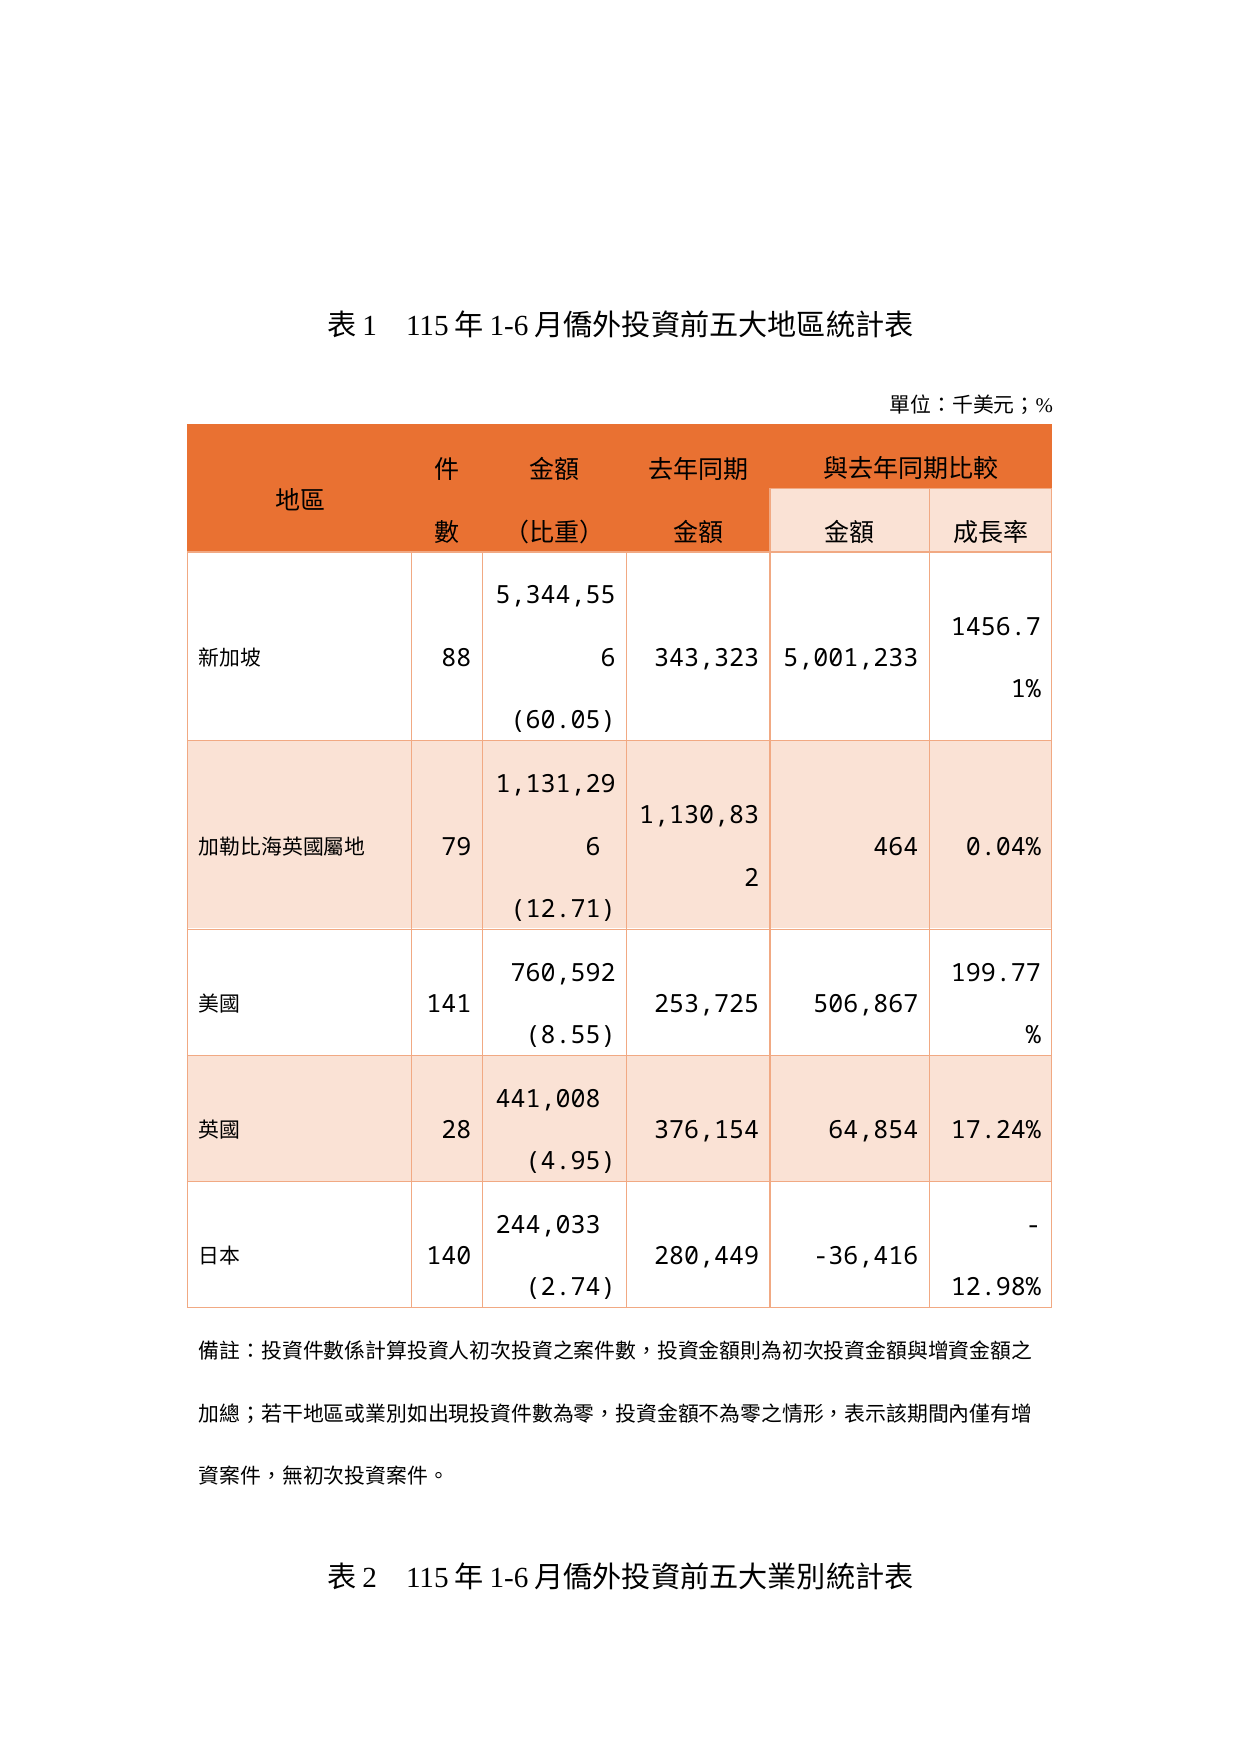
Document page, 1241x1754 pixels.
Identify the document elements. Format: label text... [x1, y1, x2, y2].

table_cell 88 [412, 553, 482, 740]
table_cell 1,130,832 [627, 741, 769, 928]
table_cell 760,592 (8.55) [483, 930, 626, 1054]
table_cell 464 [771, 741, 929, 928]
table_header 去年同期 金額 [627, 425, 770, 551]
table_header 地區 [188, 425, 412, 551]
table_cell 金額 [771, 489, 929, 551]
table_cell 1456.71% [930, 553, 1051, 740]
table_cell 備註：投資件數係計算投資人初次投資之案件數，投資金額則為初次投資金額與增資金額之加總；若干地區或業別如出現投資件數為零，投資金額不為零之情形，表示該期間內僅有增資案件，無初次投資案件。 [188, 1308, 1052, 1495]
table_cell 成長率 [930, 489, 1051, 551]
table_cell 376,154 [627, 1056, 769, 1181]
text 單位：千美元；% [187, 362, 1053, 424]
table_cell 0.04% [930, 741, 1051, 928]
table_header 金額 （比重） [482, 425, 627, 551]
table_cell -12.98% [930, 1182, 1051, 1307]
table_cell 343,323 [627, 553, 769, 740]
table_cell 1,131,296 (12.71) [483, 741, 626, 928]
table_cell 253,725 [627, 930, 769, 1054]
text 表2 115年1-6月僑外投資前五大業別統計表 [187, 1533, 1053, 1595]
table_cell 140 [412, 1182, 482, 1307]
table_cell 5,001,233 [771, 553, 929, 740]
table_cell -36,416 [771, 1182, 929, 1307]
table_cell 79 [412, 741, 482, 928]
table_cell 日本 [188, 1182, 411, 1307]
table_cell 280,449 [627, 1182, 769, 1307]
table_cell 新加坡 [188, 553, 411, 740]
table_cell 17.24% [930, 1056, 1051, 1181]
table_header 與去年同期比較 [770, 425, 1051, 488]
text 表1 115年1-6月僑外投資前五大地區統計表 [187, 281, 1053, 343]
table_cell 美國 [188, 930, 411, 1054]
table_cell 28 [412, 1056, 482, 1181]
table_cell 英國 [188, 1056, 411, 1181]
table_header 件數 [412, 425, 482, 551]
table_cell 141 [412, 930, 482, 1054]
table_cell 64,854 [771, 1056, 929, 1181]
table_cell 199.77% [930, 930, 1051, 1054]
table_cell 244,033 (2.74) [483, 1182, 626, 1307]
table_cell 加勒比海英國屬地 [188, 741, 411, 928]
table_cell 5,344,556 (60.05) [483, 553, 626, 740]
table_cell 441,008 (4.95) [483, 1056, 626, 1181]
table_cell 506,867 [771, 930, 929, 1054]
